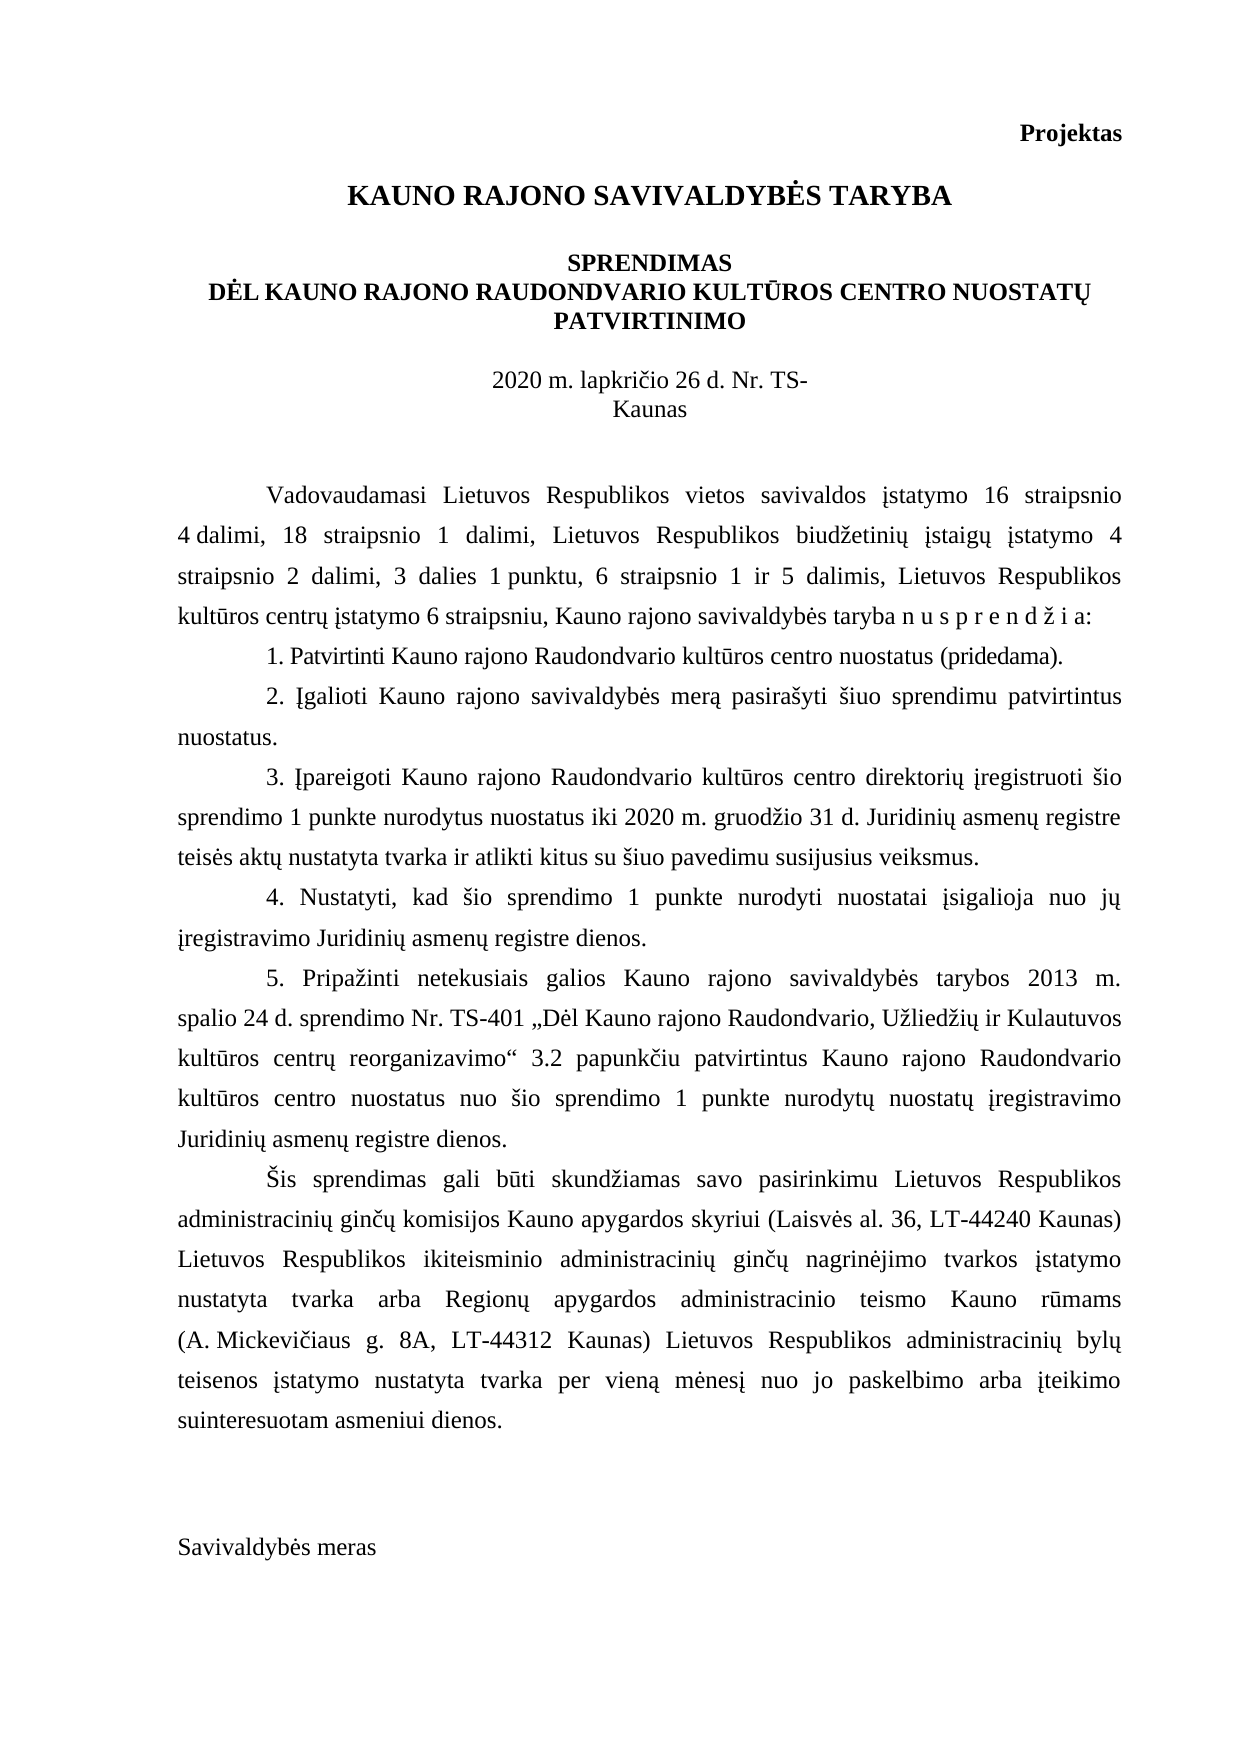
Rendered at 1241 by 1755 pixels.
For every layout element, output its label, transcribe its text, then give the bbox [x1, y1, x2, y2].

text SPRENDIMAS [177, 248, 1122, 277]
text Savivaldybės meras [177, 1532, 1122, 1560]
text 2020 m. lapkričio 26 d. Nr. TS- [177, 365, 1122, 394]
text Šis sprendimas gali būti skundžiamas savo pasirinkimu Lietuvos Respublikos administracinių ginčų komisijos Kauno apygardos skyriui (Laisvės al. 36, LT-44240 Kaunas) Lietuvos Respublikos ikiteisminio administracinių ginčų nagrinėjimo tvarkos įstatymo nustatyta tvarka arba Regionų apygardos administracinio teismo Kauno rūmams (A. Mickevičiaus g. 8A, LT-44312 Kaunas) Lietuvos Respublikos administracinių bylų teisenos įstatymo nustatyta tvarka per vieną mėnesį nuo jo paskelbimo arba įteikimo suinteresuotam asmeniui dienos. [177, 1164, 1122, 1434]
text Kaunas [177, 394, 1122, 423]
text DĖL Kauno rajono RAUDONDVARIO KULTŪROS CENTRO NUOSTATŲ PATVIRTINIMO [177, 277, 1122, 335]
text 2. Įgalioti Kauno rajono savivaldybės merą pasirašyti šiuo sprendimu patvirtintus nuostatus. [177, 681, 1122, 750]
text 1. Patvirtinti Kauno rajono Raudondvario kultūros centro nuostatus (pridedama). [177, 641, 1122, 670]
text 5. Pripažinti netekusiais galios Kauno rajono savivaldybės tarybos 2013 m. spalio 24 d. sprendimo Nr. TS-401 „Dėl Kauno rajono Raudondvario, Užliedžių ir Kulautuvos kultūros centrų reorganizavimo“ 3.2 papunkčiu patvirtintus Kauno rajono Raudondvario kultūros centro nuostatus nuo šio sprendimo 1 punkte nurodytų nuostatų įregistravimo Juridinių asmenų registre dienos. [177, 963, 1122, 1152]
text 3. Įpareigoti Kauno rajono Raudondvario kultūros centro direktorių įregistruoti šio sprendimo 1 punkte nurodytus nuostatus iki 2020 m. gruodžio 31 d. Juridinių asmenų registre teisės aktų nustatyta tvarka ir atlikti kitus su šiuo pavedimu susijusius veiksmus. [177, 762, 1122, 871]
text 4. Nustatyti, kad šio sprendimo 1 punkte nurodyti nuostatai įsigalioja nuo jų įregistravimo Juridinių asmenų registre dienos. [177, 882, 1122, 951]
text Vadovaudamasi Lietuvos Respublikos vietos savivaldos įstatymo 16 straipsnio 4 dalimi, 18 straipsnio 1 dalimi, Lietuvos Respublikos biudžetinių įstaigų įstatymo 4 straipsnio 2 dalimi, 3 dalies 1 punktu, 6 straipsnio 1 ir 5 dalimis, Lietuvos Respublikos kultūros centrų įstatymo 6 straipsniu, Kauno rajono savivaldybės taryba n u s p r e n d ž i a: [177, 480, 1122, 630]
text KAUNO RAJONO SAVIVALDYBĖS TARYBA [177, 178, 1122, 212]
text Projektas [177, 118, 1122, 147]
